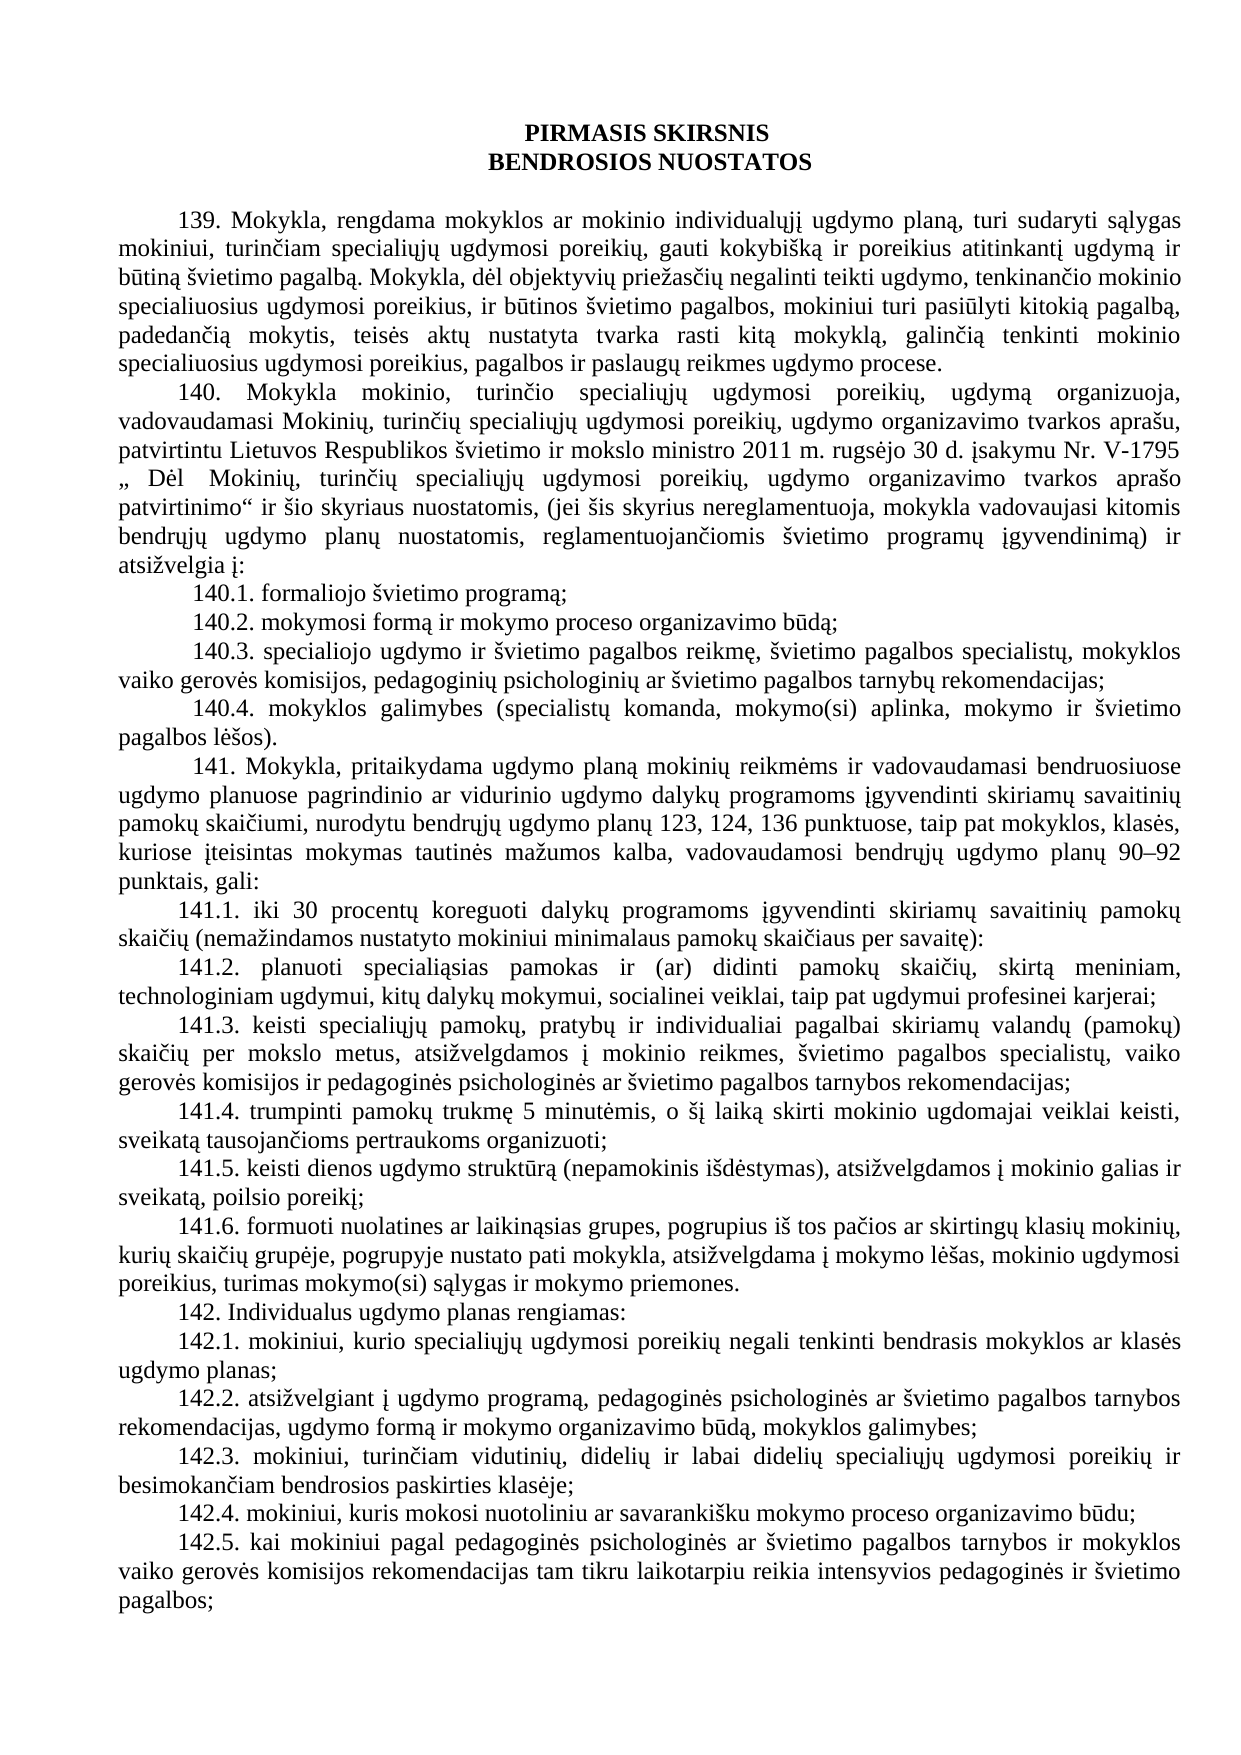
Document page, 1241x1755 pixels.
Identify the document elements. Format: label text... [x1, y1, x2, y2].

text BENDROSIOS NUOSTATOS [118, 147, 1182, 176]
text 141.5. keisti dienos ugdymo struktūrą (nepamokinis išdėstymas), atsižvelgdamos į mokinio galias ir sveikatą, poilsio poreikį; [118, 1153, 1182, 1211]
text PIRMASIS SKIRSNIS [118, 118, 1182, 147]
text 140.1. formaliojo švietimo programą; [118, 578, 1182, 607]
text 141.2. planuoti specialiąsias pamokas ir (ar) didinti pamokų skaičių, skirtą meniniam, technologiniam ugdymui, kitų dalykų mokymui, socialinei veiklai, taip pat ugdymui profesinei karjerai; [118, 952, 1182, 1010]
text 141.1. iki 30 procentų koreguoti dalykų programoms įgyvendinti skiriamų savaitinių pamokų skaičių (nemažindamos nustatyto mokiniui minimalaus pamokų skaičiaus per savaitę): [118, 895, 1182, 952]
text 142.5. kai mokiniui pagal pedagoginės psichologinės ar švietimo pagalbos tarnybos ir mokyklos vaiko gerovės komisijos rekomendacijas tam tikru laikotarpiu reikia intensyvios pedagoginės ir švietimo pagalbos; [118, 1527, 1182, 1613]
text 140. Mokykla mokinio, turinčio specialiųjų ugdymosi poreikių, ugdymą organizuoja, vadovaudamasi Mokinių, turinčių specialiųjų ugdymosi poreikių, ugdymo organizavimo tvarkos aprašu, patvirtintu Lietuvos Respublikos švietimo ir mokslo ministro 2011 m. rugsėjo 30 d. įsakymu Nr. V-1795 „ Dėl Mokinių, turinčių specialiųjų ugdymosi poreikių, ugdymo organizavimo tvarkos aprašo patvirtinimo“ ir šio skyriaus nuostatomis, (jei šis skyrius nereglamentuoja, mokykla vadovaujasi kitomis bendrųjų ugdymo planų nuostatomis, reglamentuojančiomis švietimo programų įgyvendinimą) ir atsižvelgia į: [118, 377, 1182, 578]
text 139. Mokykla, rengdama mokyklos ar mokinio individualųjį ugdymo planą, turi sudaryti sąlygas mokiniui, turinčiam specialiųjų ugdymosi poreikių, gauti kokybišką ir poreikius atitinkantį ugdymą ir būtiną švietimo pagalbą. Mokykla, dėl objektyvių priežasčių negalinti teikti ugdymo, tenkinančio mokinio specialiuosius ugdymosi poreikius, ir būtinos švietimo pagalbos, mokiniui turi pasiūlyti kitokią pagalbą, padedančią mokytis, teisės aktų nustatyta tvarka rasti kitą mokyklą, galinčią tenkinti mokinio specialiuosius ugdymosi poreikius, pagalbos ir paslaugų reikmes ugdymo procese. [118, 205, 1182, 377]
text 141.3. keisti specialiųjų pamokų, pratybų ir individualiai pagalbai skiriamų valandų (pamokų) skaičių per mokslo metus, atsižvelgdamos į mokinio reikmes, švietimo pagalbos specialistų, vaiko gerovės komisijos ir pedagoginės psichologinės ar švietimo pagalbos tarnybos rekomendacijas; [118, 1010, 1182, 1096]
text 141. Mokykla, pritaikydama ugdymo planą mokinių reikmėms ir vadovaudamasi bendruosiuose ugdymo planuose pagrindinio ar vidurinio ugdymo dalykų programoms įgyvendinti skiriamų savaitinių pamokų skaičiumi, nurodytu bendrųjų ugdymo planų 123, 124, 136 punktuose, taip pat mokyklos, klasės, kuriose įteisintas mokymas tautinės mažumos kalba, vadovaudamosi bendrųjų ugdymo planų 90–92 punktais, gali: [118, 751, 1182, 895]
text 140.4. mokyklos galimybes (specialistų komanda, mokymo(si) aplinka, mokymo ir švietimo pagalbos lėšos). [118, 693, 1182, 751]
text 140.3. specialiojo ugdymo ir švietimo pagalbos reikmę, švietimo pagalbos specialistų, mokyklos vaiko gerovės komisijos, pedagoginių psichologinių ar švietimo pagalbos tarnybų rekomendacijas; [118, 636, 1182, 693]
text 142.2. atsižvelgiant į ugdymo programą, pedagoginės psichologinės ar švietimo pagalbos tarnybos rekomendacijas, ugdymo formą ir mokymo organizavimo būdą, mokyklos galimybes; [118, 1383, 1182, 1441]
text 142. Individualus ugdymo planas rengiamas: [118, 1297, 1182, 1326]
text 142.3. mokiniui, turinčiam vidutinių, didelių ir labai didelių specialiųjų ugdymosi poreikių ir besimokančiam bendrosios paskirties klasėje; [118, 1441, 1182, 1498]
text 142.4. mokiniui, kuris mokosi nuotoliniu ar savarankišku mokymo proceso organizavimo būdu; [118, 1498, 1182, 1527]
text 140.2. mokymosi formą ir mokymo proceso organizavimo būdą; [118, 607, 1182, 636]
text 142.1. mokiniui, kurio specialiųjų ugdymosi poreikių negali tenkinti bendrasis mokyklos ar klasės ugdymo planas; [118, 1326, 1182, 1383]
text 141.4. trumpinti pamokų trukmę 5 minutėmis, o šį laiką skirti mokinio ugdomajai veiklai keisti, sveikatą tausojančioms pertraukoms organizuoti; [118, 1096, 1182, 1153]
text 141.6. formuoti nuolatines ar laikinąsias grupes, pogrupius iš tos pačios ar skirtingų klasių mokinių, kurių skaičių grupėje, pogrupyje nustato pati mokykla, atsižvelgdama į mokymo lėšas, mokinio ugdymosi poreikius, turimas mokymo(si) sąlygas ir mokymo priemones. [118, 1211, 1182, 1297]
